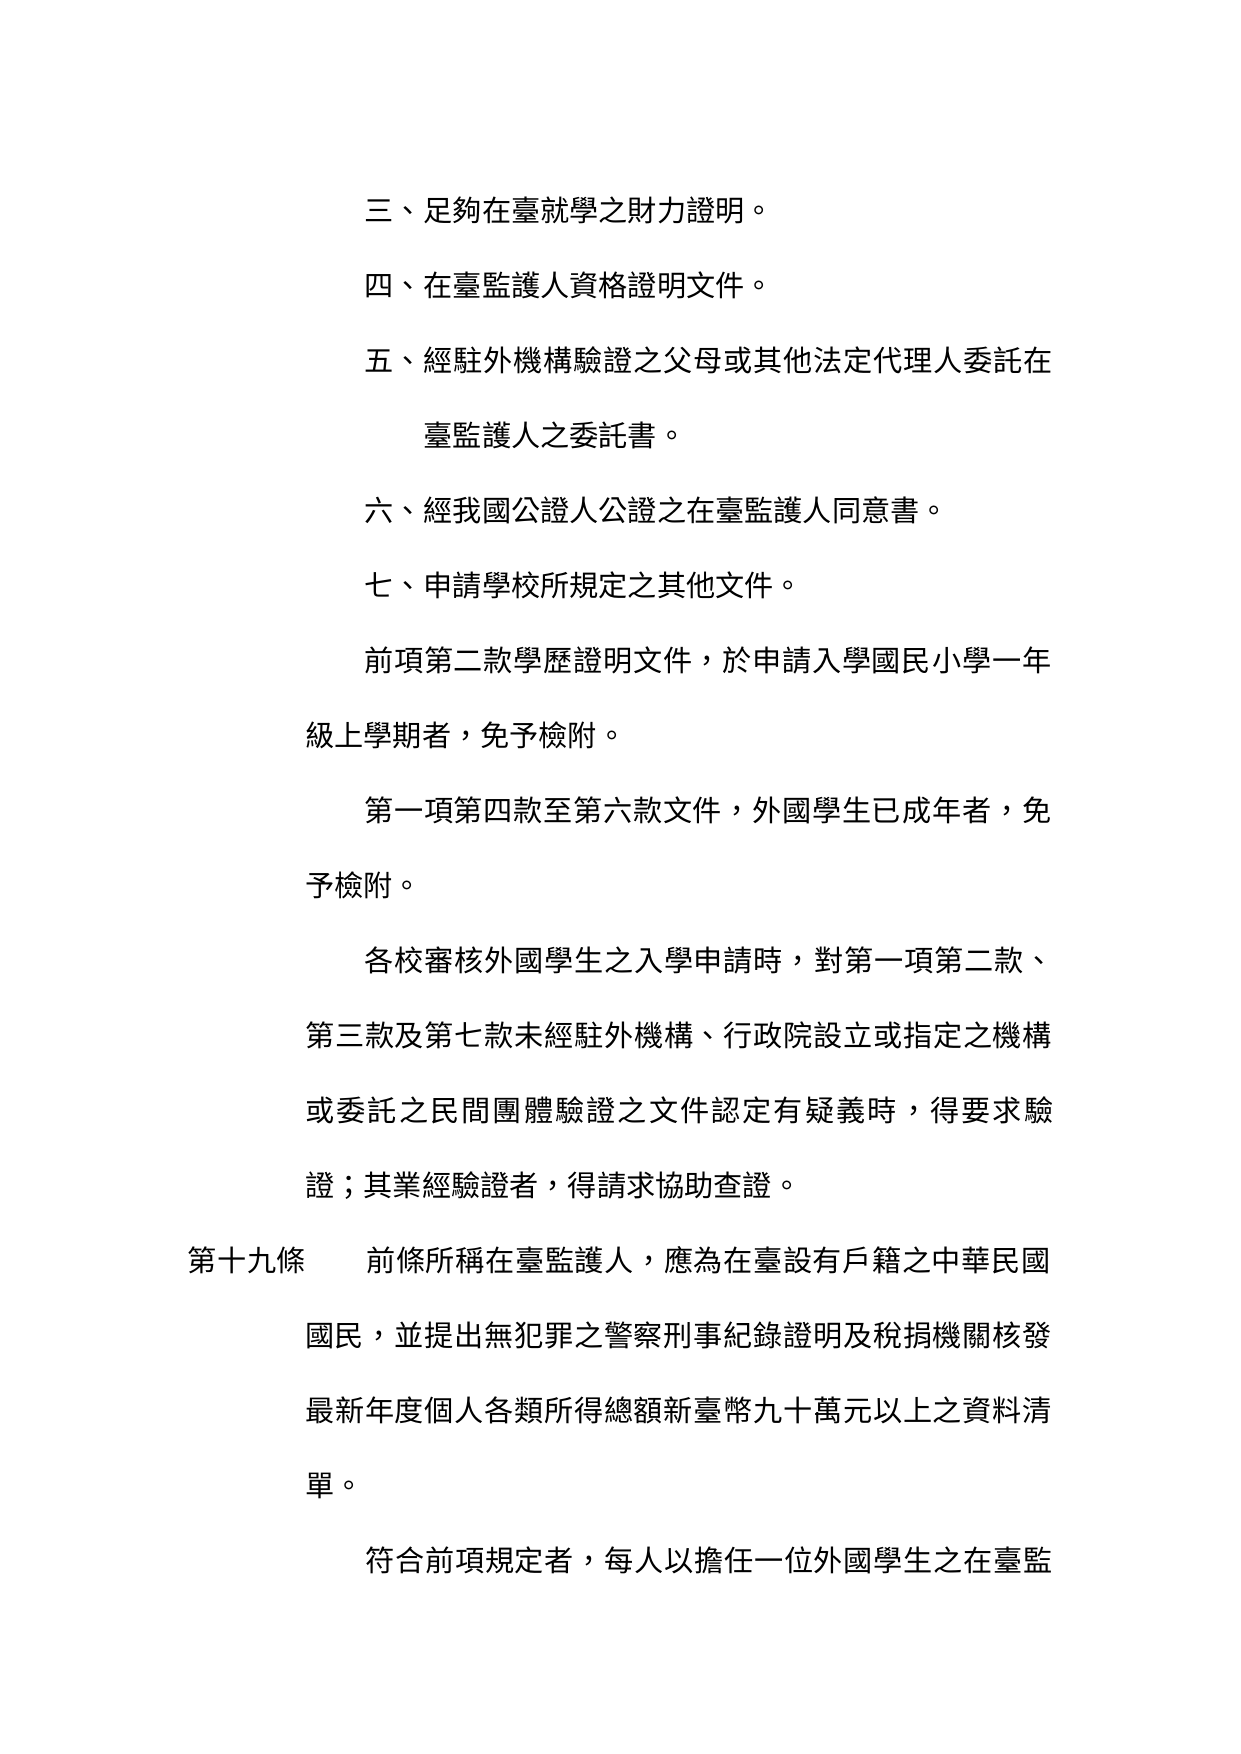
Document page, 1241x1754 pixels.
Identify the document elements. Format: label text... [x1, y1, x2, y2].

text 符合前項規定者，每人以擔任一位外國學生之在臺監 [305, 1514, 1053, 1589]
list 在臺監護人資格證明文件。 [364, 239, 1053, 314]
text 各校審核外國學生之入學申請時，對第一項第二款、第三款及第七款未經駐外機構、行政院設立或指定之機構或委託之民間團體驗證之文件認定有疑義時，得要求驗證；其業經驗證者，得請求協助查證。 [305, 914, 1053, 1214]
list 經我國公證人公證之在臺監護人同意書。 [364, 464, 1053, 539]
text 第十九條 前條所稱在臺監護人，應為在臺設有戶籍之中華民國國民，並提出無犯罪之警察刑事紀錄證明及稅捐機關核發最新年度個人各類所得總額新臺幣九十萬元以上之資料清單。 [187, 1214, 1053, 1514]
text 第一項第四款至第六款文件，外國學生已成年者，免予檢附。 [305, 764, 1053, 914]
list 經駐外機構驗證之父母或其他法定代理人委託在臺監護人之委託書。 [364, 314, 1053, 464]
list 足夠在臺就學之財力證明。 [364, 164, 1053, 239]
list 申請學校所規定之其他文件。 [364, 539, 1053, 614]
text 前項第二款學歷證明文件，於申請入學國民小學一年級上學期者，免予檢附。 [305, 614, 1053, 764]
